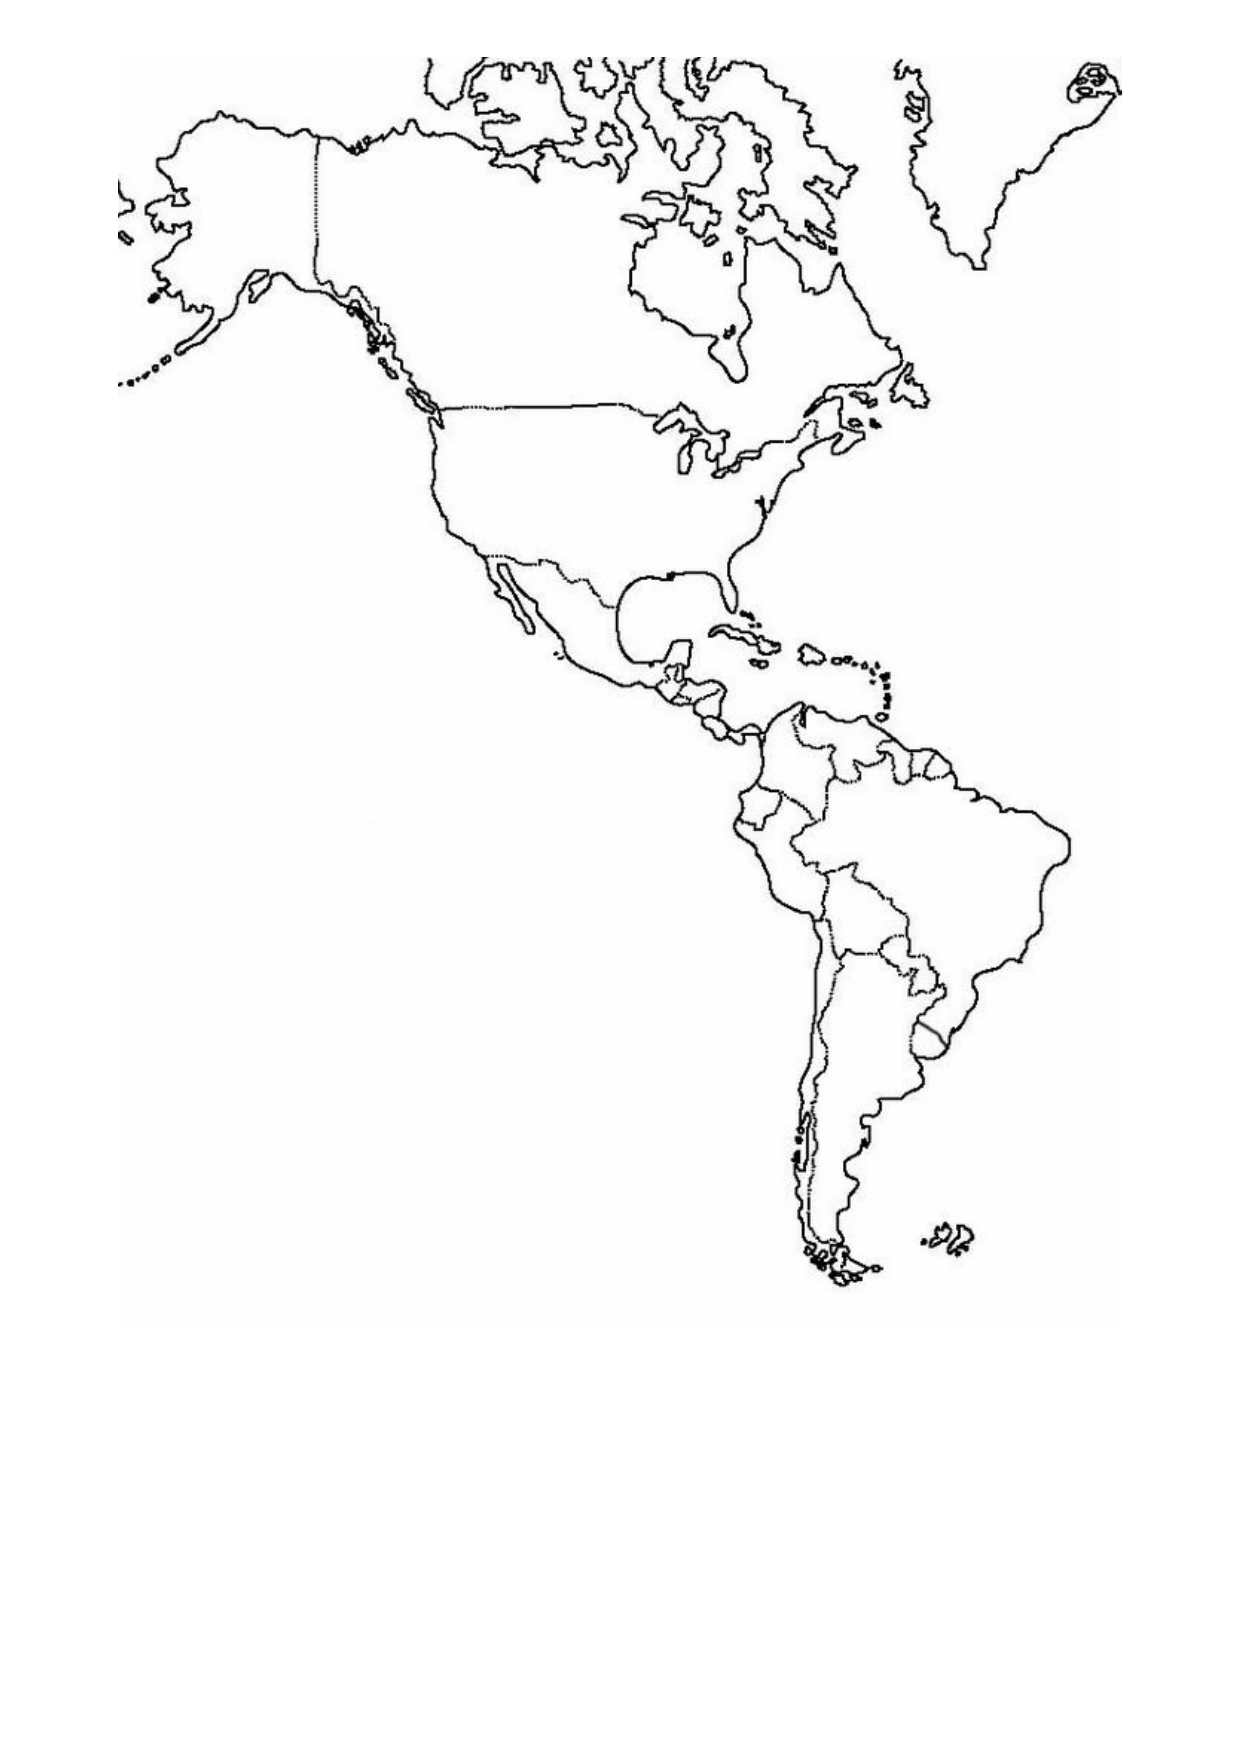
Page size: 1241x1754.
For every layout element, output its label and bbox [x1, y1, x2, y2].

picture [118, 57, 1123, 1326]
